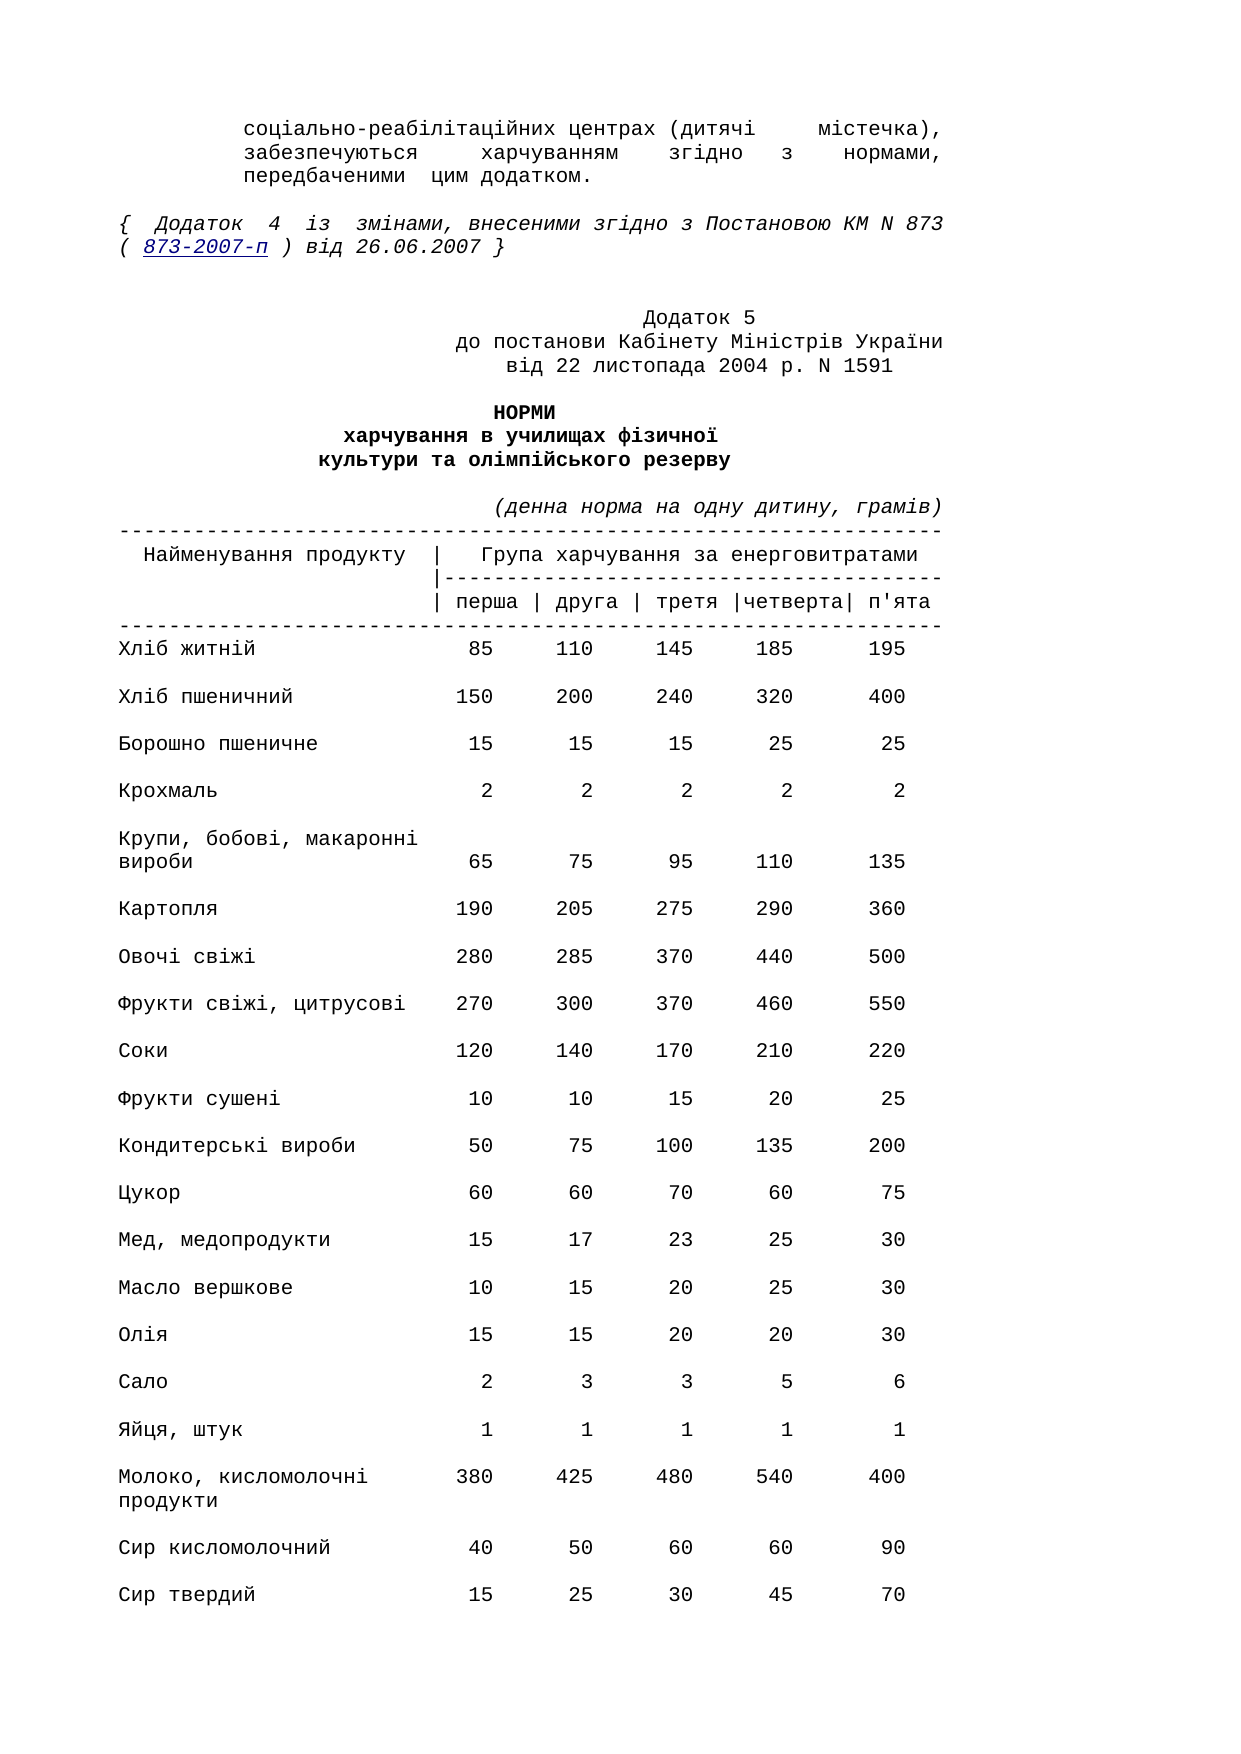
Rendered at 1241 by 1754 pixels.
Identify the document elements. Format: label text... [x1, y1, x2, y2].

text ------------------------------------------------------------------ [118, 615, 1122, 638]
text Сир твердий 15 25 30 45 70 [118, 1584, 1122, 1608]
text Яйця, штук 1 1 1 1 1 [118, 1419, 1122, 1442]
text вироби 65 75 95 110 135 [118, 851, 1122, 875]
text Додаток 5 [118, 307, 1122, 331]
text ------------------------------------------------------------------ [118, 520, 1122, 544]
text НОРМИ [118, 402, 1122, 426]
text ( 873-2007-п ) від 26.06.2007 } [118, 236, 1122, 260]
text від 22 листопада 2004 р. N 1591 [118, 354, 1122, 378]
text |---------------------------------------- [118, 567, 1122, 591]
text Молоко, кисломолочні 380 425 480 540 400 [118, 1466, 1122, 1489]
text до постанови Кабінету Міністрів України [118, 331, 1122, 354]
text Найменування продукту | Група харчування за енерговитратами [118, 544, 1122, 567]
text Хліб пшеничний 150 200 240 320 400 [118, 686, 1122, 709]
text Цукор 60 60 70 60 75 [118, 1182, 1122, 1206]
text Олія 15 15 20 20 30 [118, 1324, 1122, 1348]
text Борошно пшеничне 15 15 15 25 25 [118, 733, 1122, 757]
text Крупи, бобові, макаронні [118, 827, 1122, 851]
text Картопля 190 205 275 290 360 [118, 898, 1122, 922]
text передбаченими цим додатком. [118, 165, 1122, 189]
text продукти [118, 1489, 1122, 1513]
text (денна норма на одну дитину, грамів) [118, 496, 1122, 520]
text Сир кисломолочний 40 50 60 60 90 [118, 1537, 1122, 1561]
text Фрукти сушені 10 10 15 20 25 [118, 1088, 1122, 1111]
text Мед, медопродукти 15 17 23 25 30 [118, 1229, 1122, 1253]
text Овочі свіжі 280 285 370 440 500 [118, 946, 1122, 969]
text Масло вершкове 10 15 20 25 30 [118, 1277, 1122, 1300]
text Крохмаль 2 2 2 2 2 [118, 780, 1122, 804]
text культури та олімпійського резерву [118, 449, 1122, 473]
text забезпечуються харчуванням згідно з нормами, [118, 142, 1122, 165]
text соціально-реабілітаційних центрах (дитячі містечка), [118, 118, 1122, 142]
text Соки 120 140 170 210 220 [118, 1040, 1122, 1064]
text Сало 2 3 3 5 6 [118, 1371, 1122, 1395]
text Кондитерські вироби 50 75 100 135 200 [118, 1135, 1122, 1158]
text Фрукти свіжі, цитрусові 270 300 370 460 550 [118, 993, 1122, 1017]
text | перша | друга | третя |четверта| п'ята [118, 591, 1122, 615]
text { Додаток 4 із змінами, внесеними згідно з Постановою КМ N 873 [118, 213, 1122, 236]
text Хліб житній 85 110 145 185 195 [118, 638, 1122, 662]
text харчування в училищах фізичної [118, 426, 1122, 449]
